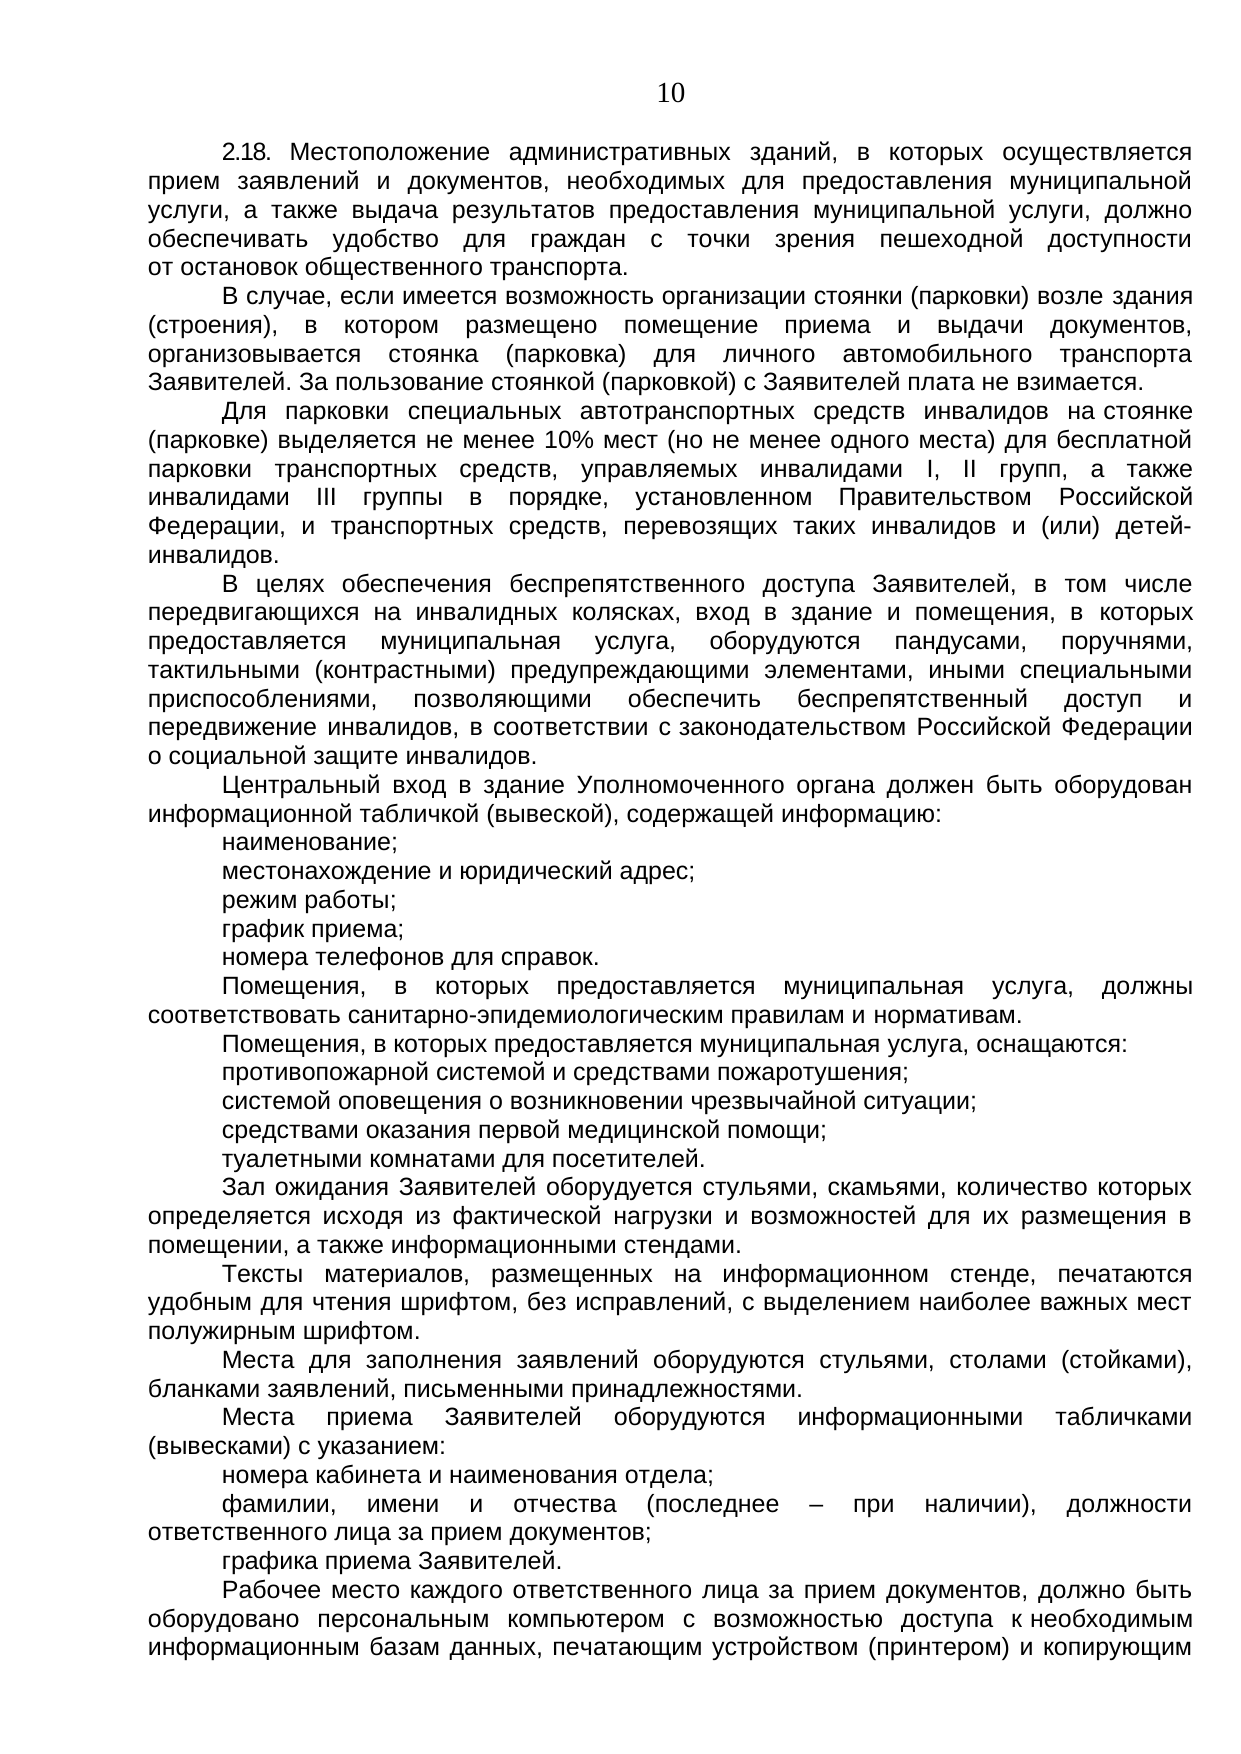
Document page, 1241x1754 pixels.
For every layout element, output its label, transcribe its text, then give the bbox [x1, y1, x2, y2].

text фамилии, имени и отчества (последнее – при наличии), должности ответственного лица за прием документов; [148, 1488, 1193, 1546]
text Рабочее место каждого ответственного лица за прием документов, должно быть оборудовано персональным компьютером с возможностью доступа к необходимым информационным базам данных, печатающим устройством (принтером) и копирующим [148, 1575, 1193, 1661]
text Для парковки специальных автотранспортных средств инвалидов на стоянке (парковке) выделяется не менее 10% мест (но не менее одного места) для бесплатной парковки транспортных средств, управляемых инвалидами I, II групп, а также инвалидами III группы в порядке, установленном Правительством Российской Федерации, и транспортных средств, перевозящих таких инвалидов и (или) детей-инвалидов. [148, 396, 1193, 568]
text В случае, если имеется возможность организации стоянки (парковки) возле здания (строения), в котором размещено помещение приема и выдачи документов, организовывается стоянка (парковка) для личного автомобильного транспорта Заявителей. За пользование стоянкой (парковкой) с Заявителей плата не взимается. [148, 281, 1193, 396]
text номера кабинета и наименования отдела; [148, 1460, 1193, 1488]
text график приема; [148, 913, 1193, 942]
text средствами оказания первой медицинской помощи; [148, 1115, 1193, 1143]
text системой оповещения о возникновении чрезвычайной ситуации; [148, 1086, 1193, 1115]
text В целях обеспечения беспрепятственного доступа Заявителей, в том числе передвигающихся на инвалидных колясках, вход в здание и помещения, в которых предоставляется муниципальная услуга, оборудуются пандусами, поручнями, тактильными (контрастными) предупреждающими элементами, иными специальными приспособлениями, позволяющими обеспечить беспрепятственный доступ и передвижение инвалидов, в соответствии с законодательством Российской Федерации о социальной защите инвалидов. [148, 568, 1193, 770]
text наименование; [148, 827, 1193, 856]
text 2.18. Местоположение административных зданий, в которых осуществляется прием заявлений и документов, необходимых для предоставления муниципальной услуги, а также выдача результатов предоставления муниципальной услуги, должно обеспечивать удобство для граждан с точки зрения пешеходной доступности от остановок общественного транспорта. [148, 137, 1193, 281]
text противопожарной системой и средствами пожаротушения; [148, 1057, 1193, 1086]
text режим работы; [148, 885, 1193, 913]
text Центральный вход в здание Уполномоченного органа должен быть оборудован информационной табличкой (вывеской), содержащей информацию: [148, 770, 1193, 827]
text Места для заполнения заявлений оборудуются стульями, столами (стойками), бланками заявлений, письменными принадлежностями. [148, 1345, 1193, 1402]
text Зал ожидания Заявителей оборудуется стульями, скамьями, количество которых определяется исходя из фактической нагрузки и возможностей для их размещения в помещении, а также информационными стендами. [148, 1172, 1193, 1258]
text номера телефонов для справок. [148, 942, 1193, 971]
text туалетными комнатами для посетителей. [148, 1143, 1193, 1172]
text местонахождение и юридический адрес; [148, 856, 1193, 885]
text Тексты материалов, размещенных на информационном стенде, печатаются удобным для чтения шрифтом, без исправлений, с выделением наиболее важных мест полужирным шрифтом. [148, 1258, 1193, 1345]
text графика приема Заявителей. [148, 1546, 1193, 1575]
text Помещения, в которых предоставляется муниципальная услуга, должны соответствовать санитарно-эпидемиологическим правилам и нормативам. [148, 971, 1193, 1028]
text Помещения, в которых предоставляется муниципальная услуга, оснащаются: [148, 1028, 1193, 1057]
text Места приема Заявителей оборудуются информационными табличками (вывесками) с указанием: [148, 1402, 1193, 1460]
